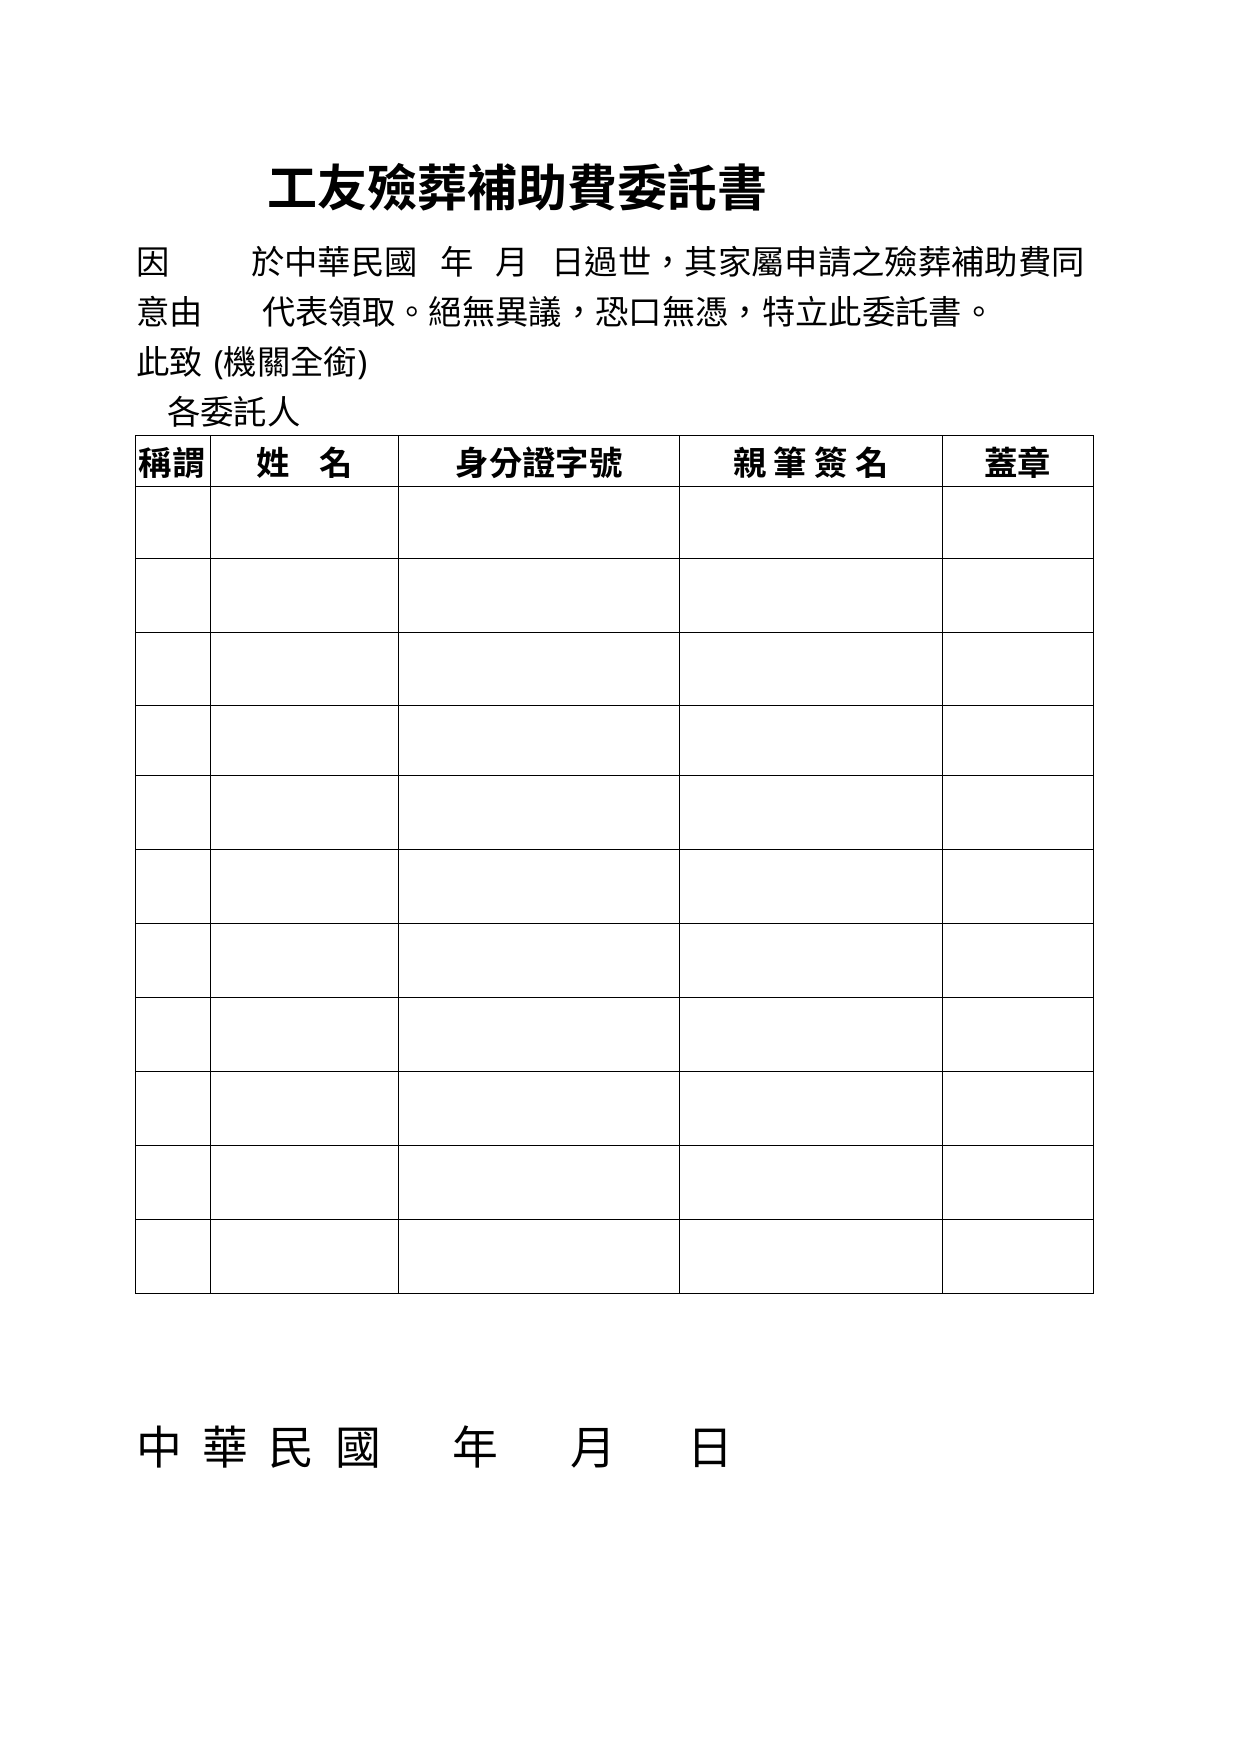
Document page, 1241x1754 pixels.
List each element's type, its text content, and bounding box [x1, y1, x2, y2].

text 中 華 民 國 年 月 日 [136, 1394, 1104, 1494]
table_cell [399, 559, 679, 632]
table_cell [136, 1072, 210, 1145]
table_cell [211, 706, 398, 775]
table_cell [943, 1146, 1093, 1219]
table_cell [211, 1146, 398, 1219]
table_cell [399, 706, 679, 775]
table_cell [943, 998, 1093, 1071]
table_cell [399, 924, 679, 997]
table_cell [136, 998, 210, 1071]
table_header 姓 名 [211, 436, 398, 486]
table_cell [943, 776, 1093, 849]
table_cell [211, 998, 398, 1071]
table_cell [211, 1220, 398, 1293]
table_cell [211, 633, 398, 705]
table_cell [943, 924, 1093, 997]
table_cell [399, 776, 679, 849]
table_header 身分證字號 [399, 436, 679, 486]
table_cell [211, 559, 398, 632]
table_cell [399, 487, 679, 557]
table_cell [680, 1220, 942, 1293]
table_cell [680, 1146, 942, 1219]
table_cell [680, 706, 942, 775]
table_cell [943, 559, 1093, 632]
table_cell [136, 633, 210, 705]
table_cell [399, 850, 679, 923]
table_cell [680, 776, 942, 849]
table_cell [680, 1072, 942, 1145]
table_cell [943, 487, 1093, 557]
table_cell [943, 1072, 1093, 1145]
text 此致 (機關全銜) [136, 335, 1104, 385]
table_cell [399, 1146, 679, 1219]
table_cell [136, 706, 210, 775]
table_cell [399, 1220, 679, 1293]
table_cell [680, 850, 942, 923]
table_cell [136, 1146, 210, 1219]
table_cell [399, 998, 679, 1071]
table_cell [136, 850, 210, 923]
table_cell [680, 487, 942, 557]
table_cell [399, 1072, 679, 1145]
table_cell [211, 924, 398, 997]
table_cell [943, 850, 1093, 923]
table_cell [943, 1220, 1093, 1293]
table_cell [136, 559, 210, 632]
text 各委託人 [136, 385, 1104, 435]
table_cell [680, 924, 942, 997]
table_cell [211, 850, 398, 923]
table_cell [943, 706, 1093, 775]
table_cell [136, 924, 210, 997]
table_header 稱謂 [136, 436, 210, 486]
table_cell [399, 633, 679, 705]
table_cell [211, 776, 398, 849]
table_cell [136, 776, 210, 849]
table_cell [211, 1072, 398, 1145]
table_cell [680, 998, 942, 1071]
table_cell [136, 487, 210, 557]
table_header 蓋章 [943, 436, 1093, 486]
table_header 親 筆 簽 名 [680, 436, 942, 486]
table_cell [211, 487, 398, 557]
text 因 於中華民國 年 月 日過世，其家屬申請之殮葬補助費同意由 代表領取。絕無異議，恐口無憑，特立此委託書。 [136, 235, 1104, 335]
table_cell [680, 633, 942, 705]
text 工友殮葬補助費委託書 [136, 134, 1104, 235]
table_cell [943, 633, 1093, 705]
table_cell [136, 1220, 210, 1293]
table_cell [680, 559, 942, 632]
